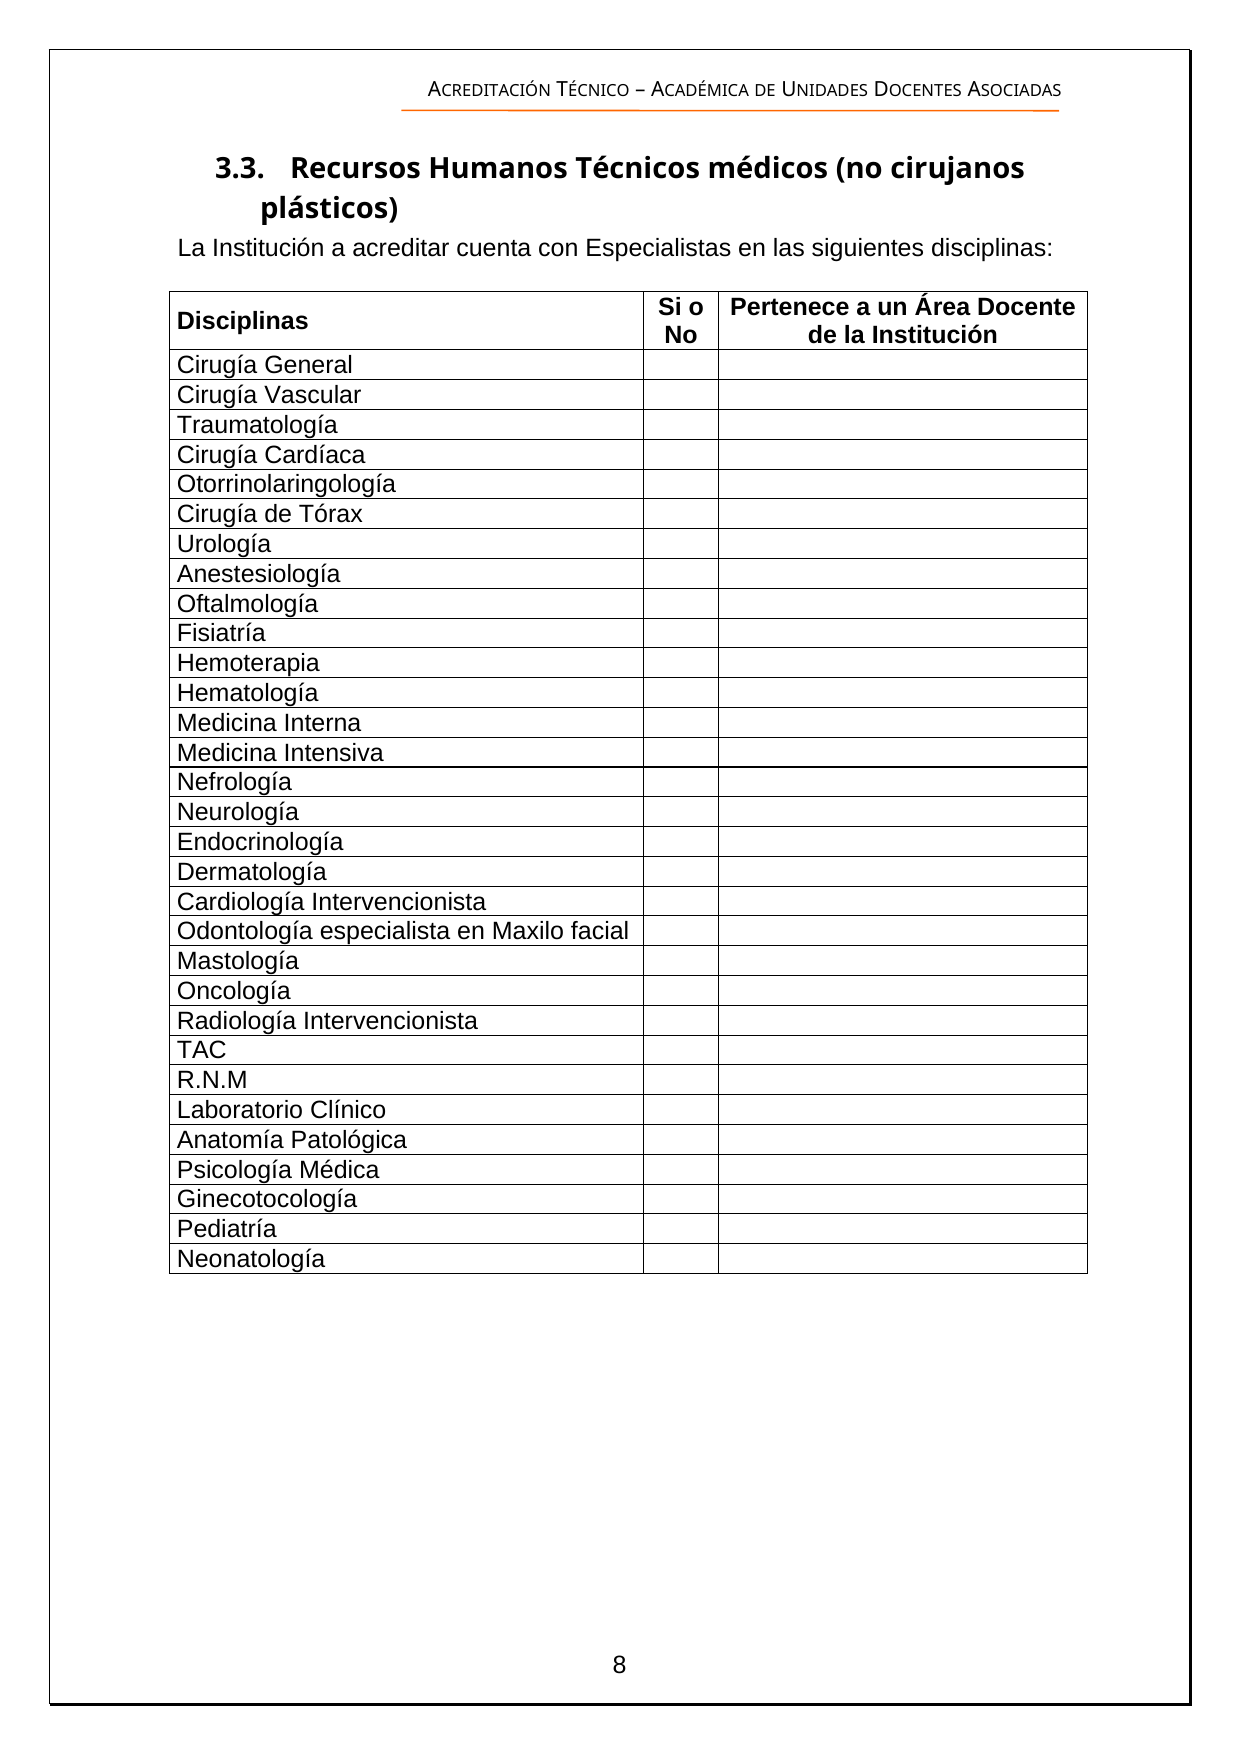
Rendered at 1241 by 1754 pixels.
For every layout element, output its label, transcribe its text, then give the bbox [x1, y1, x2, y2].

table_cell [719, 946, 1087, 975]
table_cell [644, 768, 718, 796]
table_cell [644, 648, 718, 677]
table_cell [719, 768, 1087, 796]
table_header Disciplinas [170, 292, 643, 349]
table_cell [644, 916, 718, 945]
table_header Pertenece a un Área Docente de la Institución [719, 292, 1087, 349]
table_cell Hemoterapia [170, 648, 643, 677]
table_cell Nefrología [170, 768, 643, 796]
table_cell [644, 946, 718, 975]
table_cell [644, 470, 718, 498]
table_cell Dermatología [170, 857, 643, 886]
table_cell Otorrinolaringología [170, 470, 643, 498]
table_cell [719, 1036, 1087, 1064]
table_cell [719, 1155, 1087, 1183]
table_cell Endocrinología [170, 827, 643, 856]
table_cell [719, 589, 1087, 617]
table_cell [644, 1214, 718, 1243]
table_cell [719, 976, 1087, 1005]
table_cell [644, 1006, 718, 1034]
table_cell Radiología Intervencionista [170, 1006, 643, 1034]
table_cell [644, 1125, 718, 1154]
table_cell [644, 440, 718, 468]
table_cell Mastología [170, 946, 643, 975]
table_cell [644, 1095, 718, 1124]
table_cell Pediatría [170, 1214, 643, 1243]
table_cell [644, 827, 718, 856]
table_cell Anestesiología [170, 559, 643, 588]
table_cell [719, 887, 1087, 915]
table_cell [644, 976, 718, 1005]
table_cell [719, 559, 1087, 588]
table_cell [719, 678, 1087, 707]
table_cell [719, 857, 1087, 886]
table_cell [644, 559, 718, 588]
table_cell Odontología especialista en Maxilo facial [170, 916, 643, 945]
subtitle Recursos Humanos Técnicos médicos (no cirujanos plásticos) [215, 148, 1061, 227]
table_cell Psicología Médica [170, 1155, 643, 1183]
table_cell Cirugía Cardíaca [170, 440, 643, 468]
table_cell Fisiatría [170, 619, 643, 647]
table_cell [719, 1095, 1087, 1124]
table_cell Traumatología [170, 410, 643, 439]
table_cell [719, 350, 1087, 379]
table_cell Oftalmología [170, 589, 643, 617]
table_cell [644, 529, 718, 558]
table_cell [644, 1185, 718, 1213]
table_cell [644, 797, 718, 826]
table_cell Neonatología [170, 1244, 643, 1273]
table_cell [719, 1185, 1087, 1213]
table_cell [719, 827, 1087, 856]
table_cell Ginecotocología [170, 1185, 643, 1213]
table_cell [719, 648, 1087, 677]
table_cell Cirugía Vascular [170, 380, 643, 409]
table_cell [644, 410, 718, 439]
table_cell [644, 1244, 718, 1273]
table_cell [719, 916, 1087, 945]
table_cell [719, 499, 1087, 528]
table_cell [719, 1006, 1087, 1034]
table_cell Anatomía Patológica [170, 1125, 643, 1154]
table_cell [644, 589, 718, 617]
table_cell [719, 1214, 1087, 1243]
table_cell [719, 529, 1087, 558]
table_cell [644, 380, 718, 409]
table_cell [719, 619, 1087, 647]
table_cell Neurología [170, 797, 643, 826]
table_cell [719, 1125, 1087, 1154]
table_cell [644, 1065, 718, 1094]
table_cell Medicina Interna [170, 708, 643, 737]
table_cell [719, 470, 1087, 498]
table_cell [644, 678, 718, 707]
table_cell [719, 708, 1087, 737]
table_cell [644, 1036, 718, 1064]
table_cell [644, 499, 718, 528]
table_cell [719, 380, 1087, 409]
table_cell [644, 350, 718, 379]
table_cell Laboratorio Clínico [170, 1095, 643, 1124]
table_cell R.N.M [170, 1065, 643, 1094]
table_cell [719, 1244, 1087, 1273]
table_cell Urología [170, 529, 643, 558]
table_cell Medicina Intensiva [170, 738, 643, 766]
table_cell Oncología [170, 976, 643, 1005]
table_cell [644, 857, 718, 886]
table_cell [644, 887, 718, 915]
table_cell Cardiología Intervencionista [170, 887, 643, 915]
text La Institución a acreditar cuenta con Especialistas en las siguientes disciplinas: [177, 233, 1061, 262]
table_cell [719, 440, 1087, 468]
table_cell Cirugía de Tórax [170, 499, 643, 528]
table_cell [644, 619, 718, 647]
table_cell [719, 1065, 1087, 1094]
table_cell Hematología [170, 678, 643, 707]
table_cell [644, 1155, 718, 1183]
table_header Si o No [644, 292, 718, 349]
table_cell TAC [170, 1036, 643, 1064]
table_cell [644, 708, 718, 737]
table_cell [644, 738, 718, 766]
table_cell [719, 410, 1087, 439]
table_cell [719, 738, 1087, 766]
table_cell [719, 797, 1087, 826]
table_cell Cirugía General [170, 350, 643, 379]
